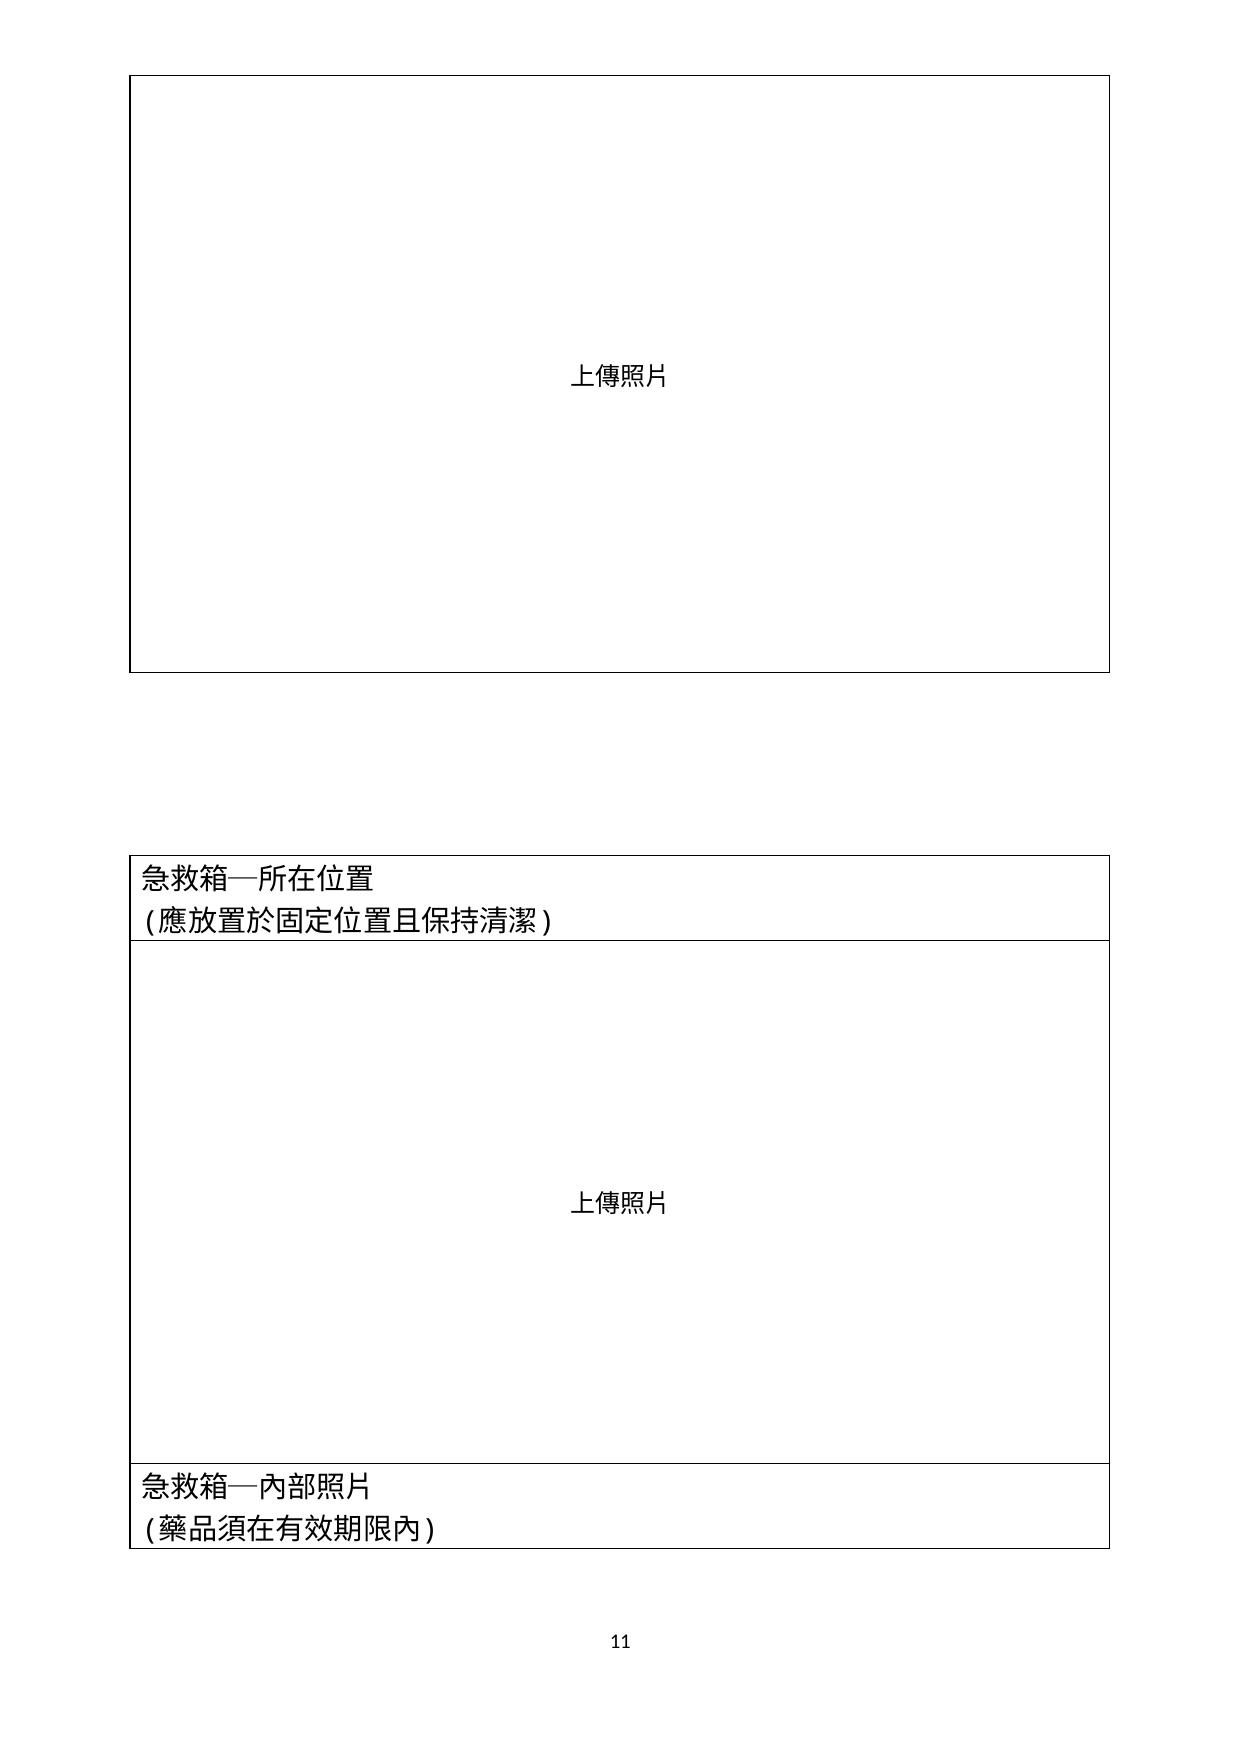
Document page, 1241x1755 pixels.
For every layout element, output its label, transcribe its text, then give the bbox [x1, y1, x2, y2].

table_cell 上傳照片 [131, 76, 1109, 672]
table_cell 急救箱─內部照片 (藥品須在有效期限內) [131, 1464, 1109, 1548]
table_cell 上傳照片 [131, 941, 1109, 1463]
table_header 急救箱─所在位置 (應放置於固定位置且保持清潔) [131, 856, 1109, 940]
